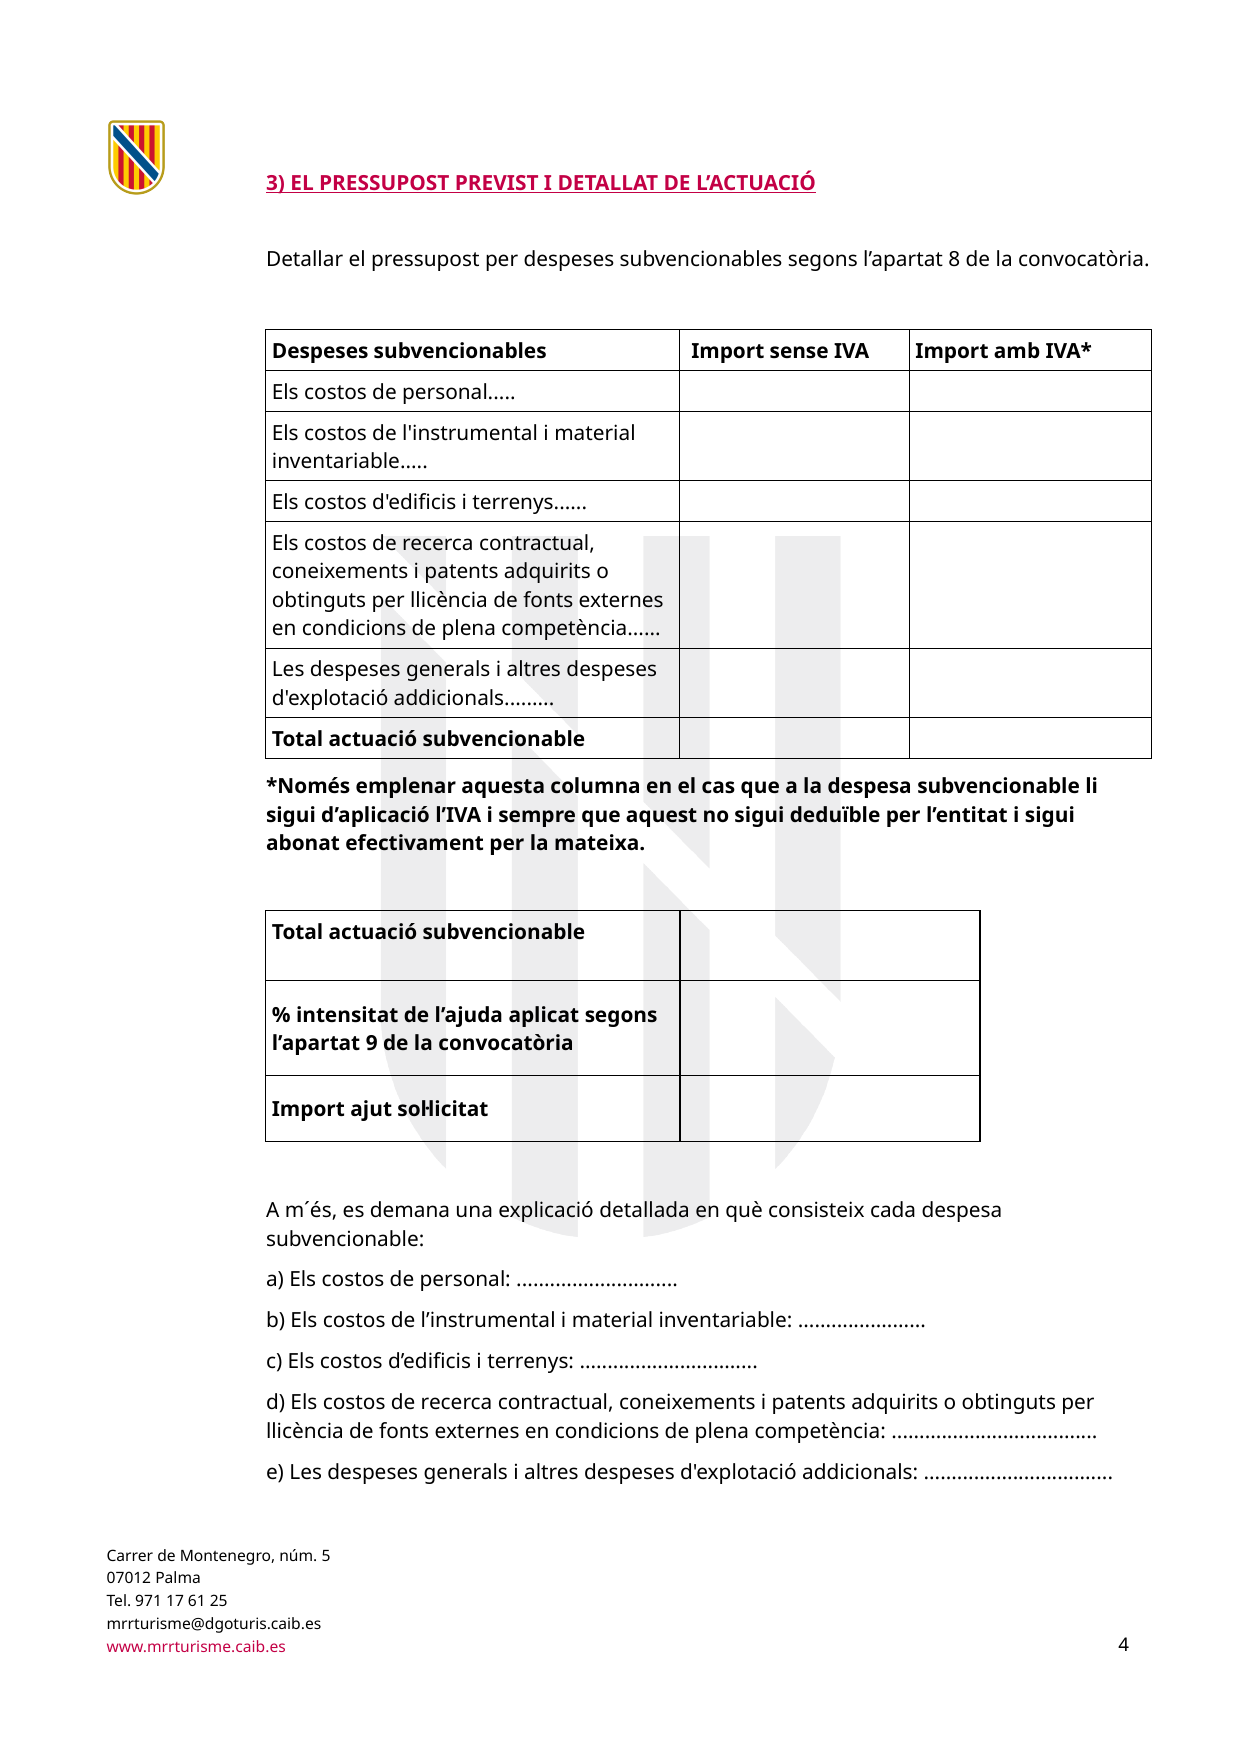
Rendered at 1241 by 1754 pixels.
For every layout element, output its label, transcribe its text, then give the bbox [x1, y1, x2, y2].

text Detallar el pressupost per despeses subvencionables segons l’apartat 8 de la convocatòria. [266, 244, 1152, 272]
table_header Import amb IVA* [910, 330, 1151, 370]
table_cell Import ajut sol·licitat [266, 1076, 679, 1141]
table_cell [910, 718, 1151, 758]
table_cell Els costos de recerca contractual, coneixements i patents adquirits o obtinguts per llicència de fonts externes en condicions de plena competència...... [266, 522, 679, 647]
table_cell Total actuació subvencionable [266, 718, 679, 758]
text a) Els costos de personal: ............................. [266, 1264, 1152, 1293]
table_cell [680, 371, 909, 411]
table_cell [680, 522, 909, 647]
picture [380, 857, 841, 910]
table_cell [910, 481, 1151, 521]
table_cell [910, 522, 1151, 647]
table_cell Els costos de l'instrumental i material inventariable..... [266, 412, 679, 480]
text 3) EL PRESSUPOST PREVIST I DETALLAT DE L’ACTUACIÓ [266, 168, 1152, 196]
table_cell [680, 481, 909, 521]
picture [90, 92, 183, 223]
table_header Import sense IVA [680, 330, 909, 370]
table_cell Les despeses generals i altres despeses d'explotació addicionals......... [266, 649, 679, 717]
table_cell [681, 981, 979, 1075]
table_cell [910, 371, 1151, 411]
table_header Despeses subvencionables [266, 330, 679, 370]
table_header Total actuació subvencionable [266, 911, 679, 980]
text b) Els costos de l’instrumental i material inventariable: ....................... [266, 1306, 1152, 1334]
table_cell % intensitat de l’ajuda aplicat segons l’apartat 9 de la convocatòria [266, 981, 679, 1075]
table_cell [680, 649, 909, 717]
table_cell Els costos de personal..... [266, 371, 679, 411]
table_cell [680, 718, 909, 758]
picture [380, 759, 841, 771]
table_cell [681, 1076, 979, 1141]
table_cell [680, 412, 909, 480]
text c) Els costos d’edificis i terrenys: ................................ [266, 1346, 1152, 1375]
text A m´és, es demana una explicació detallada en què consisteix cada despesa subvencionable: [266, 1195, 1152, 1252]
text e) Les despeses generals i altres despeses d'explotació addicionals: .................................. [266, 1457, 1152, 1485]
table_cell Els costos d'edificis i terrenys...... [266, 481, 679, 521]
text *Només emplenar aquesta columna en el cas que a la despesa subvencionable li sigui d’aplicació l’IVA i sempre que aquest no sigui deduïble per l’entitat i sigui abonat efectivament per la mateixa. [266, 771, 1152, 857]
table_cell [910, 649, 1151, 717]
picture [380, 1142, 841, 1195]
text d) Els costos de recerca contractual, coneixements i patents adquirits o obtinguts per llicència de fonts externes en condicions de plena competència: ..................................... [266, 1387, 1152, 1444]
table_header [681, 911, 979, 980]
table_cell [910, 412, 1151, 480]
